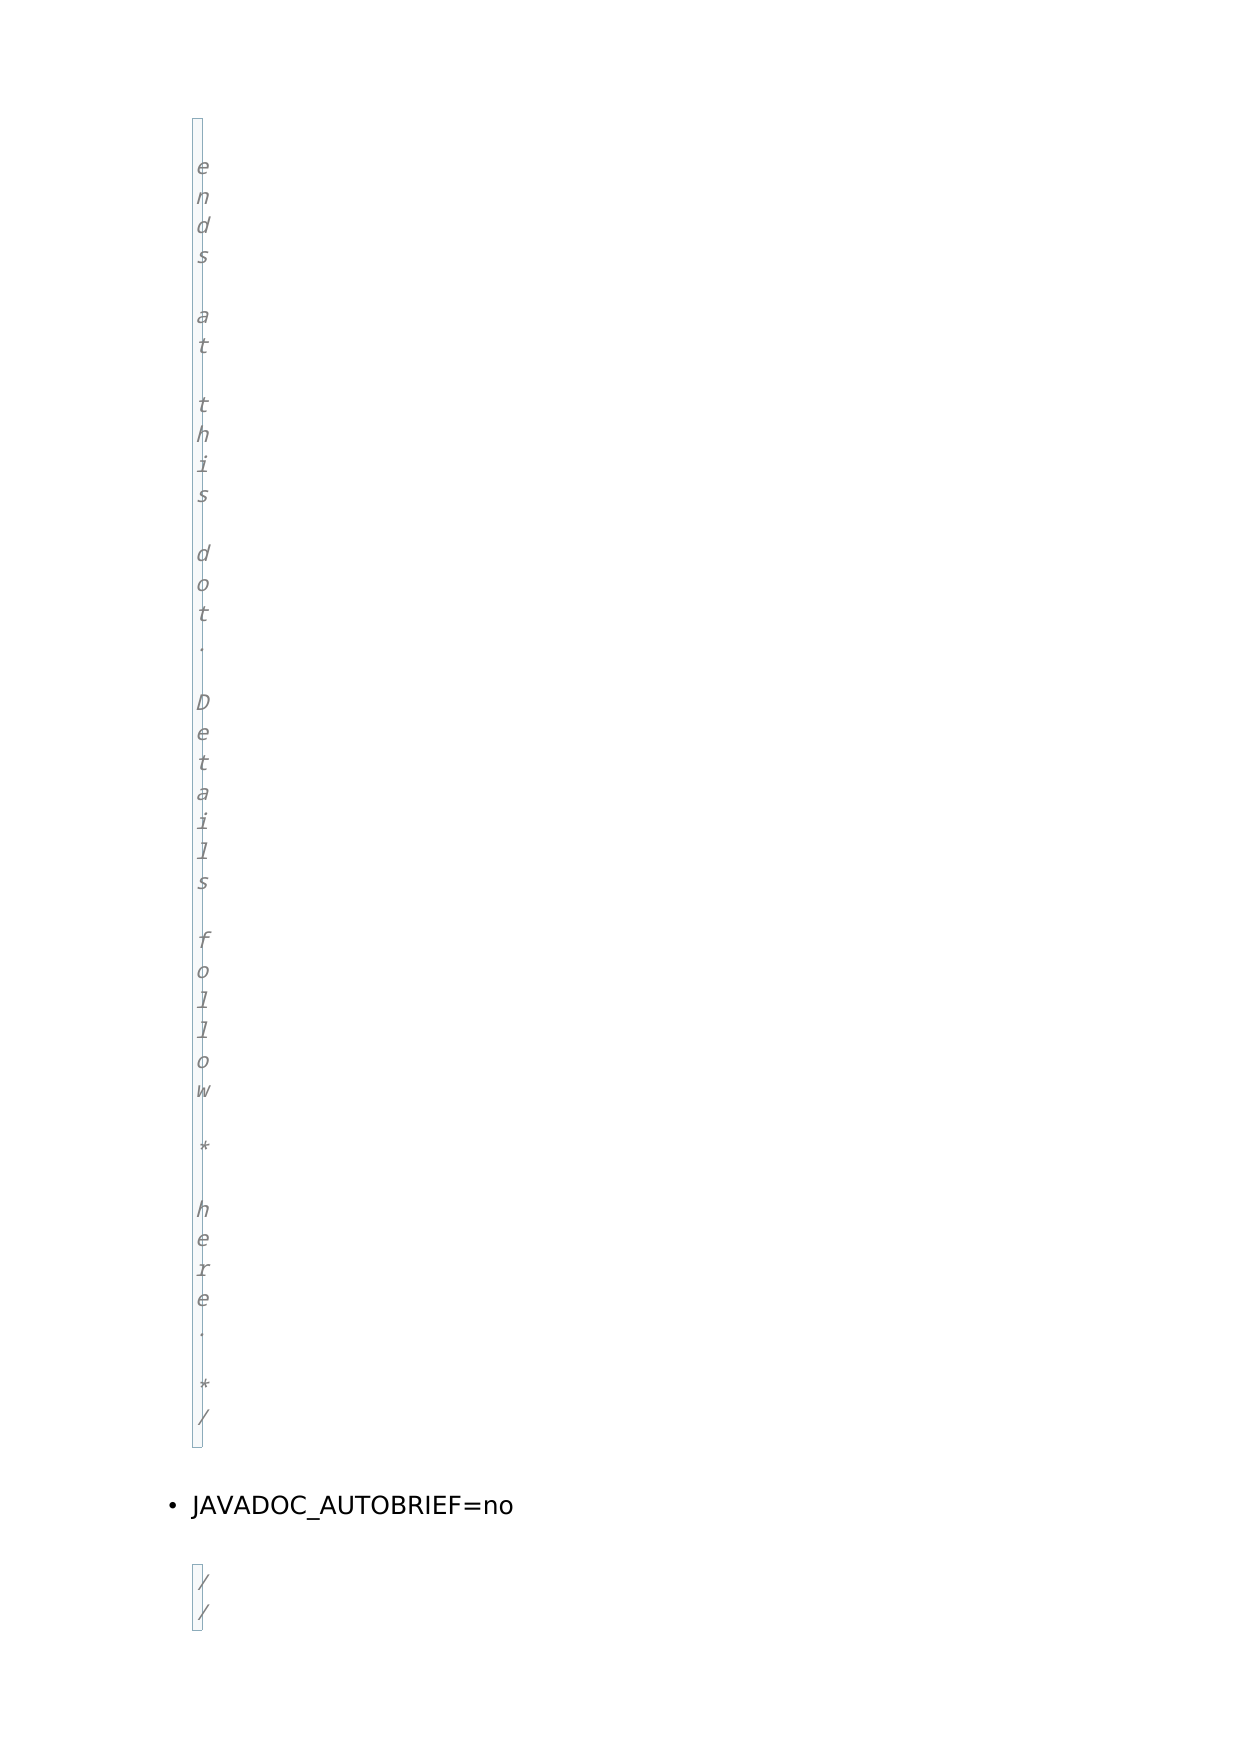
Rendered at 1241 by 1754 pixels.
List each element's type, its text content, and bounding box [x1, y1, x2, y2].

list JAVADOC_AUTOBRIEF=no [177, 1491, 1122, 1549]
table_header /** Brief description which ends at this dot. Details follow * here. */ [193, 119, 202, 1447]
